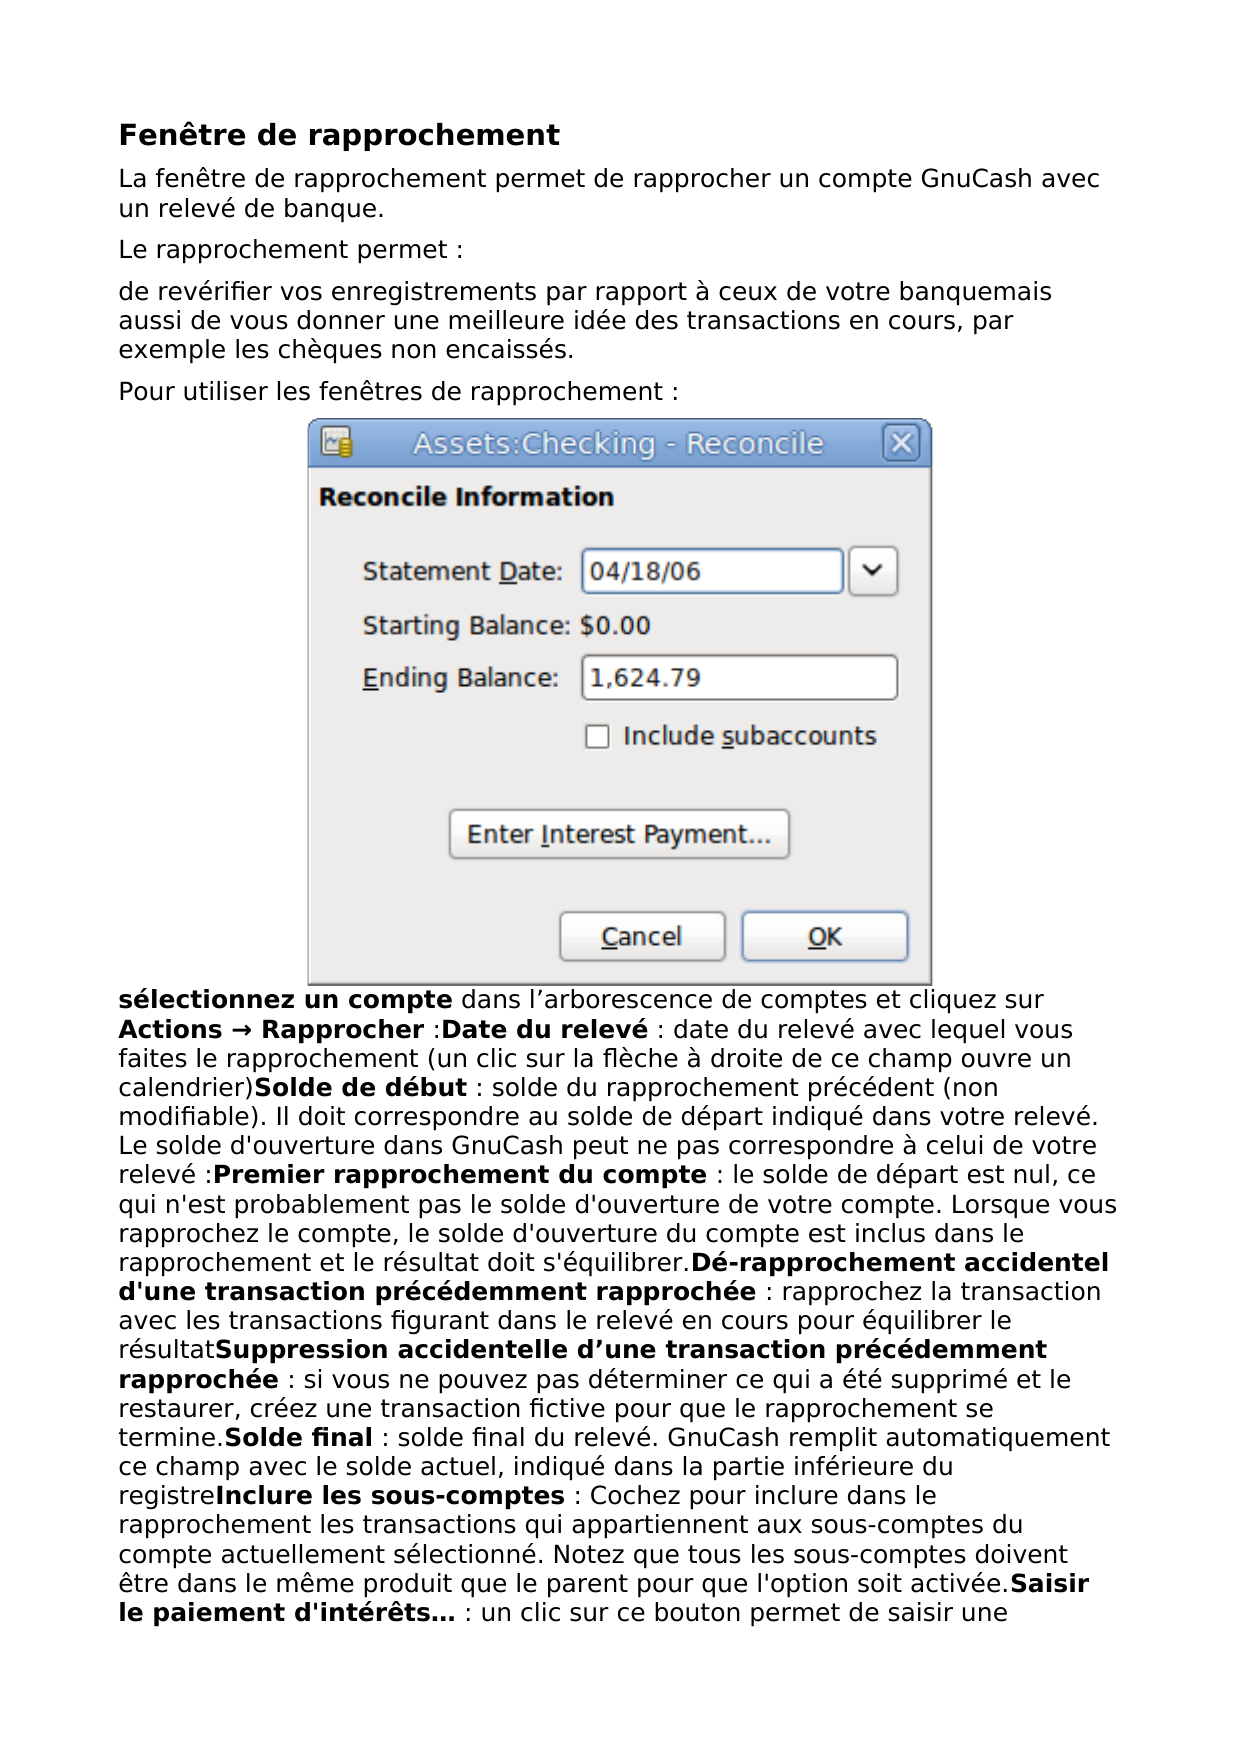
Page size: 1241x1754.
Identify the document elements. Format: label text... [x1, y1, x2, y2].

text de revérifier vos enregistrements par rapport à ceux de votre banquemais aussi de vous donner une meilleure idée des transactions en cours, par exemple les chèques non encaissés. [118, 277, 1122, 364]
subtitle Fenêtre de rapprochement [118, 118, 1122, 152]
text sélectionnez un compte dans l’arborescence de comptes et cliquez sur Actions → Rapprocher :Date du relevé : date du relevé avec lequel vous faites le rapprochement (un clic sur la flèche à droite de ce champ ouvre un calendrier)Solde de début : solde du rapprochement précédent (non modifiable). Il doit correspondre au solde de départ indiqué dans votre relevé. Le solde d'ouverture dans GnuCash peut ne pas correspondre à celui de votre relevé :Premier rapprochement du compte : le solde de départ est nul, ce qui n'est probablement pas le solde d'ouverture de votre compte. Lorsque vous rapprochez le compte, le solde d'ouverture du compte est inclus dans le rapprochement et le résultat doit s'équilibrer.Dé-rapprochement accidentel d'une transaction précédemment rapprochée : rapprochez la transaction avec les transactions figurant dans le relevé en cours pour équilibrer le résultatSuppression accidentelle d’une transaction précédemment rapprochée : si vous ne pouvez pas déterminer ce qui a été supprimé et le restaurer, créez une transaction fictive pour que le rapprochement se termine.Solde final : solde final du relevé. GnuCash remplit automatiquement ce champ avec le solde actuel, indiqué dans la partie inférieure du registreInclure les sous-comptes : Cochez pour inclure dans le rapprochement les transactions qui appartiennent aux sous-comptes du compte actuellement sélectionné. Notez que tous les sous-comptes doivent être dans le même produit que le parent pour que l'option soit activée.Saisir le paiement d'intérêts… : un clic sur ce bouton permet de saisir une transaction d'intérêts sur le compte à rapprocher. La fenêtre Paiement d'intérêts peut s'ouvrir automatiquement lorsque vous lancez un rapprochement pour un compte du type Banque, Crédit, Mutuelle, Actif, Recevable, Créditeur et Passif. Pour désactiver ce comportement pour l'un des comptes précédents, allez à l'onglet Préférences GnuCash → Enregistrer et décochez l'option Transfert automatique des intérêts. Sinon, pour désactiver ce comportement uniquement pour le compte sélectionné, cliquez sur le bouton Aucun paiement d'intérêt automatique pour ce compte dans la fenêtre Paiement d'intérêts.Cliquez sur Ok : Les deux volets intitulés Fonds entrants et Fonds sortants répertorient toutes les transactions non rapprochées du compte à rapprocher. Les colonnes R indiquent si les transactions ont été rapprochées.Pour chaque élément du relevé bancaire, recherchez l’article correspondant dans la fenêtre RapprochementSi vous ne trouvez pas une transaction, vous pouvez la saisir en cliquant sur Nouveau dans la barre d’outils ou en ouvrant le menu Transaction → Nouveau pour ouvrir une fenêtre et la saisir. Le nouvel élément apparait dans la fenêtre Rapprochement lorsque vous cliquez sur Entrer après avoir entré la transaction.Si vous trouvez l'élément dans la fenêtre Rapprocher, comparez son montant à celui de l'état.S'ils ne concordent pas, vous pouvez corriger la transaction en utilisant le bouton Modifier de la barre d’outils ou le menu Transaction → Modifier pour ouvrir une fenêtre de registre et faire la correction.Si les montants concordent, cliquez sur l'élément dans la fenêtre Rapprocher. Une coche apparaît dans la colonne R à côté de la transaction sélectionnée. GnuCash mettra automatiquement à jour les montants dans le volet de résumé en bas à droite. [118, 419, 1122, 1627]
text Le rapprochement permet : [118, 235, 1122, 264]
picture [307, 418, 933, 986]
text La fenêtre de rapprochement permet de rapprocher un compte GnuCash avec un relevé de banque. [118, 164, 1122, 223]
text Pour utiliser les fenêtres de rapprochement : [118, 377, 1122, 406]
